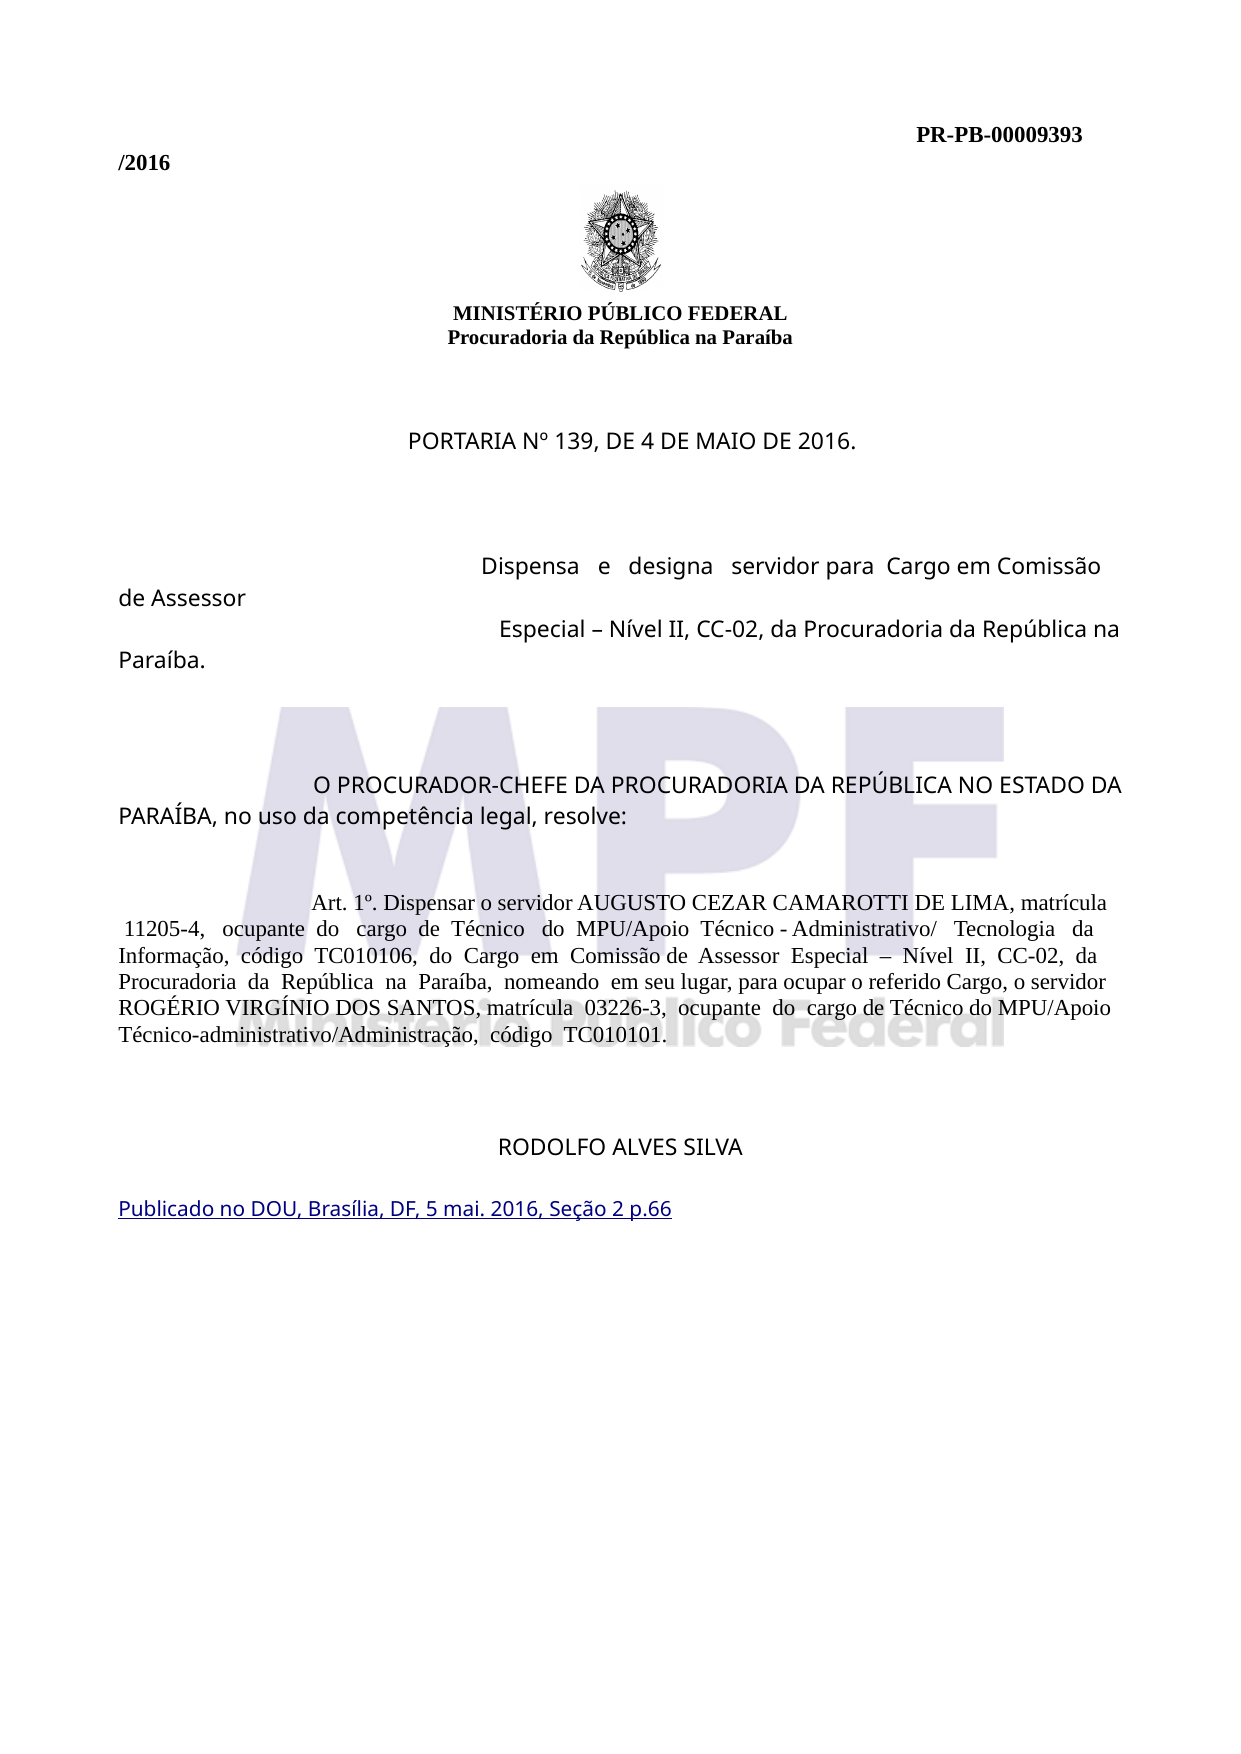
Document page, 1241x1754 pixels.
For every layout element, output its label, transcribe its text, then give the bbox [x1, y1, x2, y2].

text Procuradoria da República na Paraíba, nomeando em seu lugar, para ocupar o referido Cargo, o servidor [118, 968, 1122, 994]
text Informação, código TC010106, do Cargo em Comissão de Assessor Especial – Nível II, CC-02, da [118, 942, 1122, 968]
text Técnico-administrativo/Administração, código TC010101. [118, 1021, 1122, 1047]
text Art. 1º. Dispensar o servidor AUGUSTO CEZAR CAMAROTTI DE LIMA, matrícula [118, 889, 1122, 915]
text RODOLFO ALVES SILVA [118, 1131, 1122, 1162]
text PARAÍBA, no uso da competência legal, resolve: [118, 800, 1122, 831]
text O PROCURADOR-CHEFE DA PROCURADORIA DA REPÚBLICA NO ESTADO DA [118, 769, 1122, 800]
text Dispensa e designa servidor para Cargo em Comissão de Assessor [118, 550, 1122, 613]
text PR-PB-00009393 /2016 [118, 118, 1122, 176]
text Publicado no DOU, Brasília, DF, 5 mai. 2016, Seção 2 p.66 [118, 1194, 1122, 1222]
text 11205-4, ocupante do cargo de Técnico do MPU/Apoio Técnico - Administrativo/ Tecnologia da [118, 915, 1122, 942]
text Especial – Nível II, CC-02, da Procuradoria da República na Paraíba. [118, 613, 1122, 675]
picture [236, 707, 1004, 769]
text Procuradoria da República na Paraíba [118, 324, 1122, 349]
picture [236, 831, 1004, 889]
text PORTARIA Nº 139, DE 4 DE MAIO DE 2016. [118, 425, 1122, 456]
text MINISTÉRIO PÚBLICO FEDERAL [118, 301, 1122, 324]
picture [578, 184, 662, 292]
text ROGÉRIO VIRGÍNIO DOS SANTOS, matrícula 03226-3, ocupante do cargo de Técnico do MPU/Apoio [118, 994, 1122, 1021]
